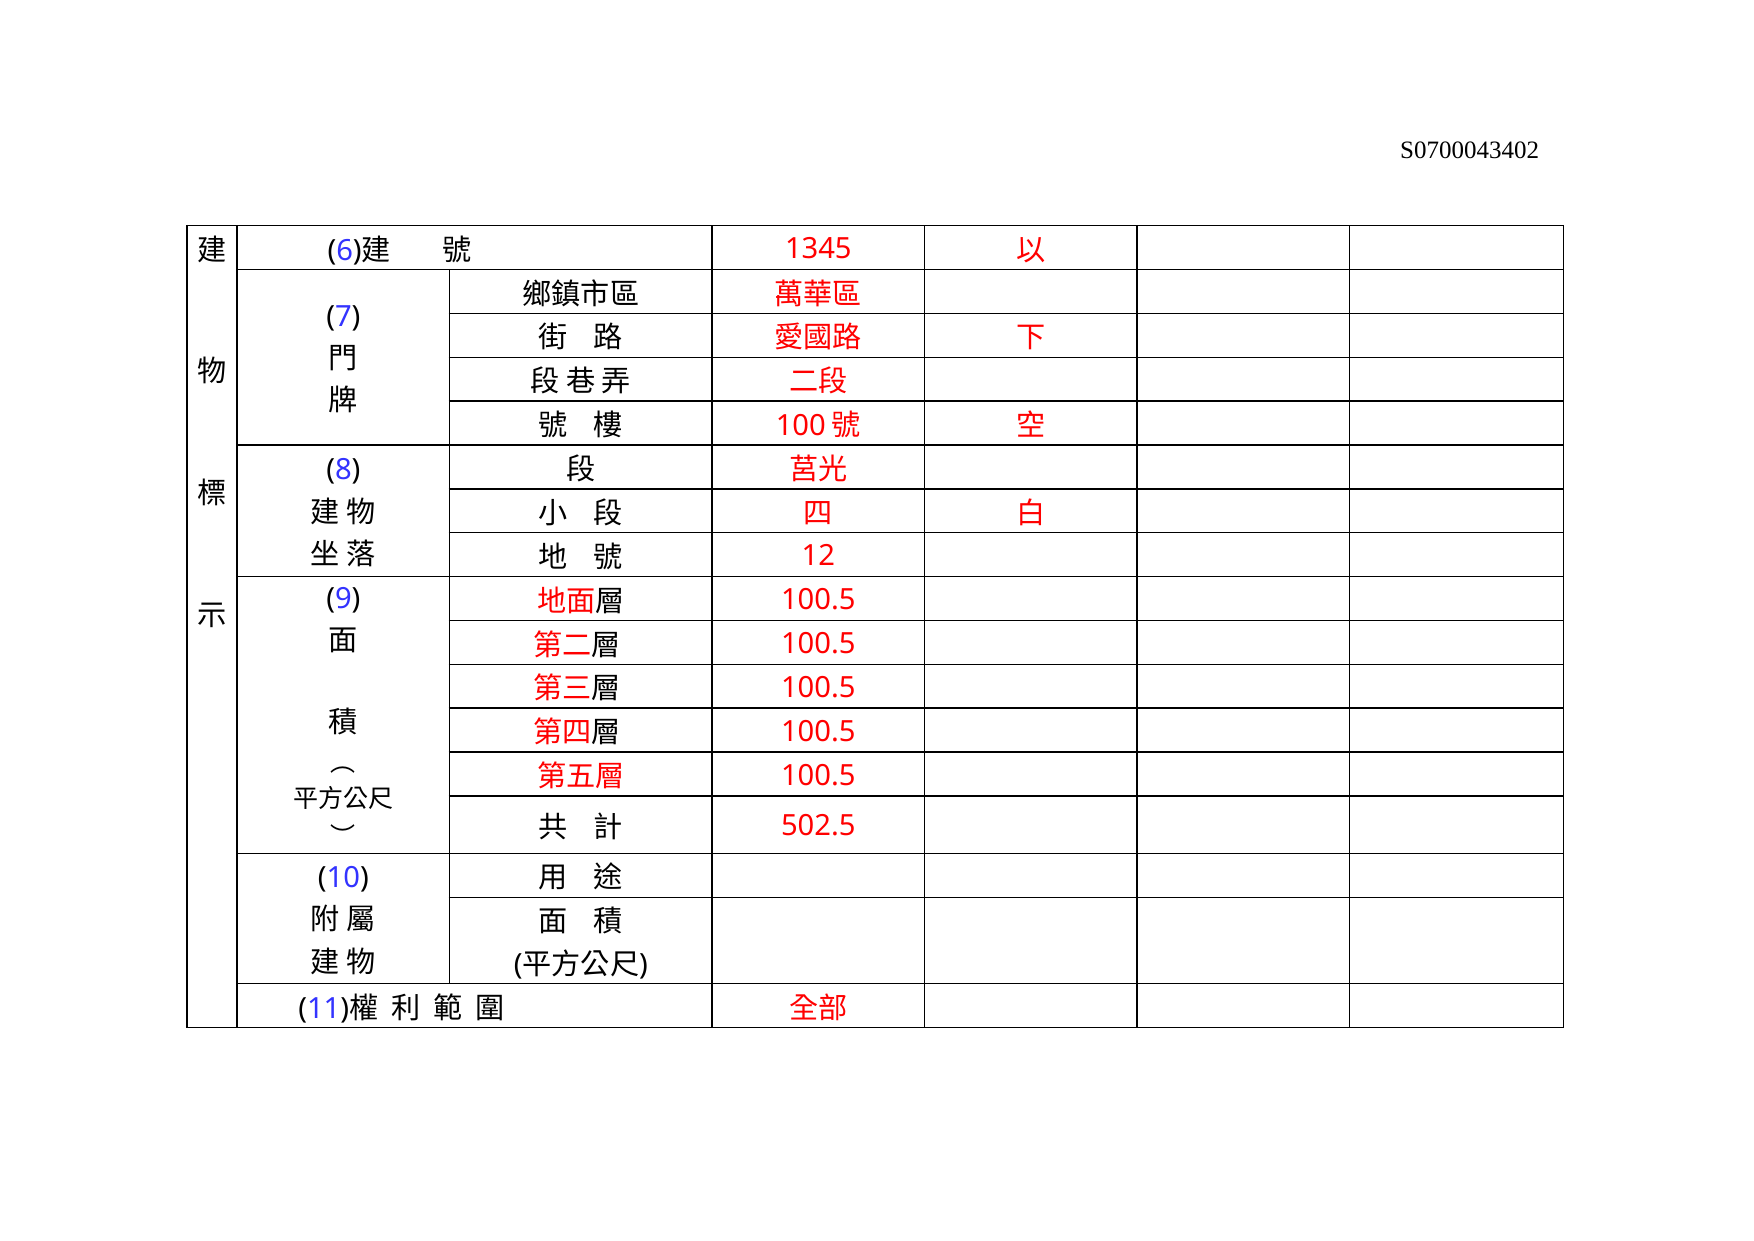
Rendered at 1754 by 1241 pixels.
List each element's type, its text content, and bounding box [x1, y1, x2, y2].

table_cell 用 途 [450, 854, 711, 896]
table_cell [1350, 402, 1563, 444]
table_cell [1138, 753, 1349, 795]
table_cell [1350, 984, 1563, 1027]
table_cell 莒光 [713, 446, 924, 488]
table_cell [1138, 533, 1349, 576]
table_cell (8) 建 物 坐 落 [238, 446, 449, 576]
table_cell [1350, 446, 1563, 488]
table_cell 全部 [713, 984, 924, 1027]
table_header (6)建 號 [238, 226, 711, 269]
table_cell [925, 446, 1136, 488]
table_header 1345 [713, 226, 924, 269]
table_cell [1138, 358, 1349, 400]
table_cell [1350, 753, 1563, 795]
table_cell 100.5 [713, 665, 924, 707]
table_cell [1350, 314, 1563, 356]
table_cell [1138, 854, 1349, 896]
table_cell 100.5 [713, 709, 924, 751]
table_cell [925, 577, 1136, 619]
table_cell [925, 984, 1136, 1027]
table_cell [1138, 577, 1349, 619]
table_header 以 [925, 226, 1136, 269]
table_cell (11)權 利 範 圍 [238, 984, 711, 1027]
table_header 建 物 標 示 [188, 226, 236, 1027]
table_cell (10) 附 屬 建 物 [238, 854, 449, 983]
table_cell 100.5 [713, 621, 924, 663]
table_cell 四 [713, 490, 924, 532]
table_cell [1350, 621, 1563, 663]
table_cell [1138, 984, 1349, 1027]
table_cell 空 [925, 402, 1136, 444]
table_cell [1138, 665, 1349, 707]
table_cell 下 [925, 314, 1136, 356]
table_cell 第五層 [450, 753, 711, 795]
table_cell 小 段 [450, 490, 711, 532]
table_cell [925, 854, 1136, 896]
table_cell [1350, 797, 1563, 852]
table_cell 第二層 [450, 621, 711, 663]
table_cell 鄉鎮市區 [450, 270, 711, 312]
table_cell 號 樓 [450, 402, 711, 444]
table_cell [1138, 446, 1349, 488]
table_cell 地 號 [450, 533, 711, 576]
table_cell 愛國路 [713, 314, 924, 356]
table_cell 100.5 [713, 753, 924, 795]
table_header [1350, 226, 1563, 269]
table_cell 第四層 [450, 709, 711, 751]
table_cell [925, 665, 1136, 707]
table_cell 100.5 [713, 577, 924, 619]
table_cell [1350, 665, 1563, 707]
table_cell [1350, 577, 1563, 619]
table_cell 100號 [713, 402, 924, 444]
table_cell [1350, 898, 1563, 983]
table_cell 萬華區 [713, 270, 924, 312]
table_cell [1350, 709, 1563, 751]
table_cell [925, 621, 1136, 663]
table_cell [1138, 621, 1349, 663]
table_cell [713, 898, 924, 983]
table_cell [1138, 709, 1349, 751]
table_cell [925, 533, 1136, 576]
table_cell [925, 358, 1136, 400]
table_cell 面 積 (平方公尺) [450, 898, 711, 983]
table_cell 白 [925, 490, 1136, 532]
table_cell 502.5 [713, 797, 924, 852]
table_cell [1138, 402, 1349, 444]
table_cell [1350, 533, 1563, 576]
table_cell [925, 753, 1136, 795]
table_cell 地面層 [450, 577, 711, 619]
table_header [1138, 226, 1349, 269]
table_cell [925, 270, 1136, 312]
table_cell [1138, 898, 1349, 983]
table_cell [1138, 270, 1349, 312]
table_cell 二段 [713, 358, 924, 400]
table_cell [1350, 854, 1563, 896]
table_cell (7) 門 牌 [238, 270, 449, 444]
table_cell [925, 709, 1136, 751]
table_cell [1350, 358, 1563, 400]
table_cell 段 巷 弄 [450, 358, 711, 400]
table_cell [1350, 270, 1563, 312]
table_cell 街 路 [450, 314, 711, 356]
table_cell [1350, 490, 1563, 532]
table_cell [713, 854, 924, 896]
table_cell [925, 898, 1136, 983]
table_cell [1138, 490, 1349, 532]
table_cell [1138, 797, 1349, 852]
table_cell 12 [713, 533, 924, 576]
table_cell [925, 797, 1136, 852]
table_cell 共 計 [450, 797, 711, 852]
table_cell [1138, 314, 1349, 356]
table_cell (9) 面 積 ︵ 平方公尺 ︶ [238, 577, 449, 852]
table_cell 第三層 [450, 665, 711, 707]
table_cell 段 [450, 446, 711, 488]
